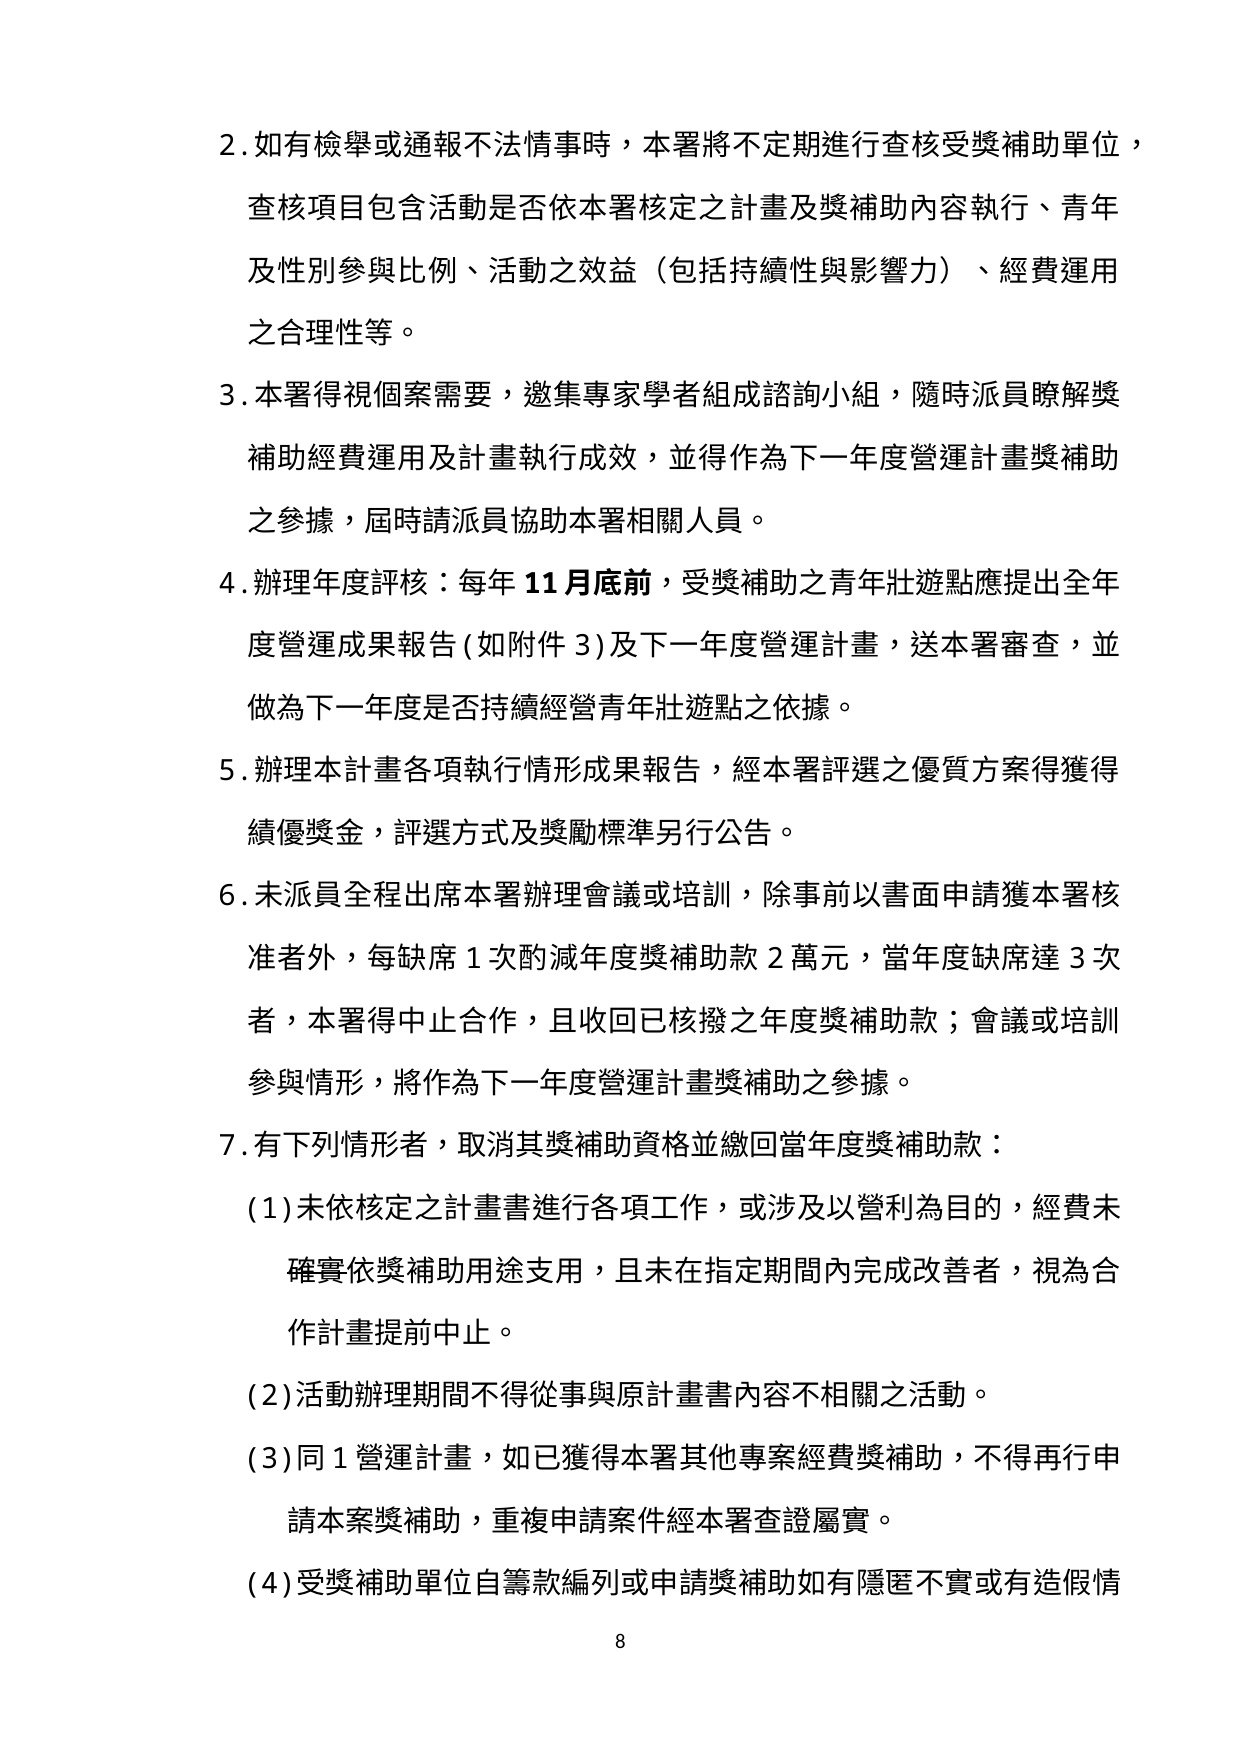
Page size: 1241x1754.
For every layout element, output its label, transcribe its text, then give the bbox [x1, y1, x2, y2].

text (3)同1營運計畫，如已獲得本署其他專案經費獎補助，不得再行申請本案獎補助，重複申請案件經本署查證屬實。 [243, 1414, 1122, 1539]
text (2)活動辦理期間不得從事與原計畫書內容不相關之活動。 [243, 1352, 1122, 1414]
text (4)受獎補助單位自籌款編列或申請獎補助如有隱匿不實或有造假情 [243, 1539, 1122, 1602]
text 7.有下列情形者，取消其獎補助資格並繳回當年度獎補助款： [218, 1102, 1122, 1164]
text 2.如有檢舉或通報不法情事時，本署將不定期進行查核受獎補助單位，查核項目包含活動是否依本署核定之計畫及獎補助內容執行、青年及性別參與比例、活動之效益（包括持續性與影響力）、經費運用之合理性等。 [218, 102, 1122, 352]
text 3.本署得視個案需要，邀集專家學者組成諮詢小組，隨時派員瞭解獎補助經費運用及計畫執行成效，並得作為下一年度營運計畫獎補助之參據，屆時請派員協助本署相關人員。 [218, 352, 1122, 539]
text 5.辦理本計畫各項執行情形成果報告，經本署評選之優質方案得獲得績優獎金，評選方式及獎勵標準另行公告。 [218, 727, 1122, 852]
text 6.未派員全程出席本署辦理會議或培訓，除事前以書面申請獲本署核准者外，每缺席1次酌減年度獎補助款2萬元，當年度缺席達3次者，本署得中止合作，且收回已核撥之年度獎補助款；會議或培訓參與情形，將作為下一年度營運計畫獎補助之參據。 [218, 852, 1122, 1102]
text (1)未依核定之計畫書進行各項工作，或涉及以營利為目的，經費未確實依獎補助用途支用，且未在指定期間內完成改善者，視為合作計畫提前中止。 [243, 1164, 1122, 1352]
text 4.辦理年度評核：每年11月底前，受獎補助之青年壯遊點應提出全年度營運成果報告(如附件3)及下一年度營運計畫，送本署審查，並做為下一年度是否持續經營青年壯遊點之依據。 [218, 539, 1122, 727]
